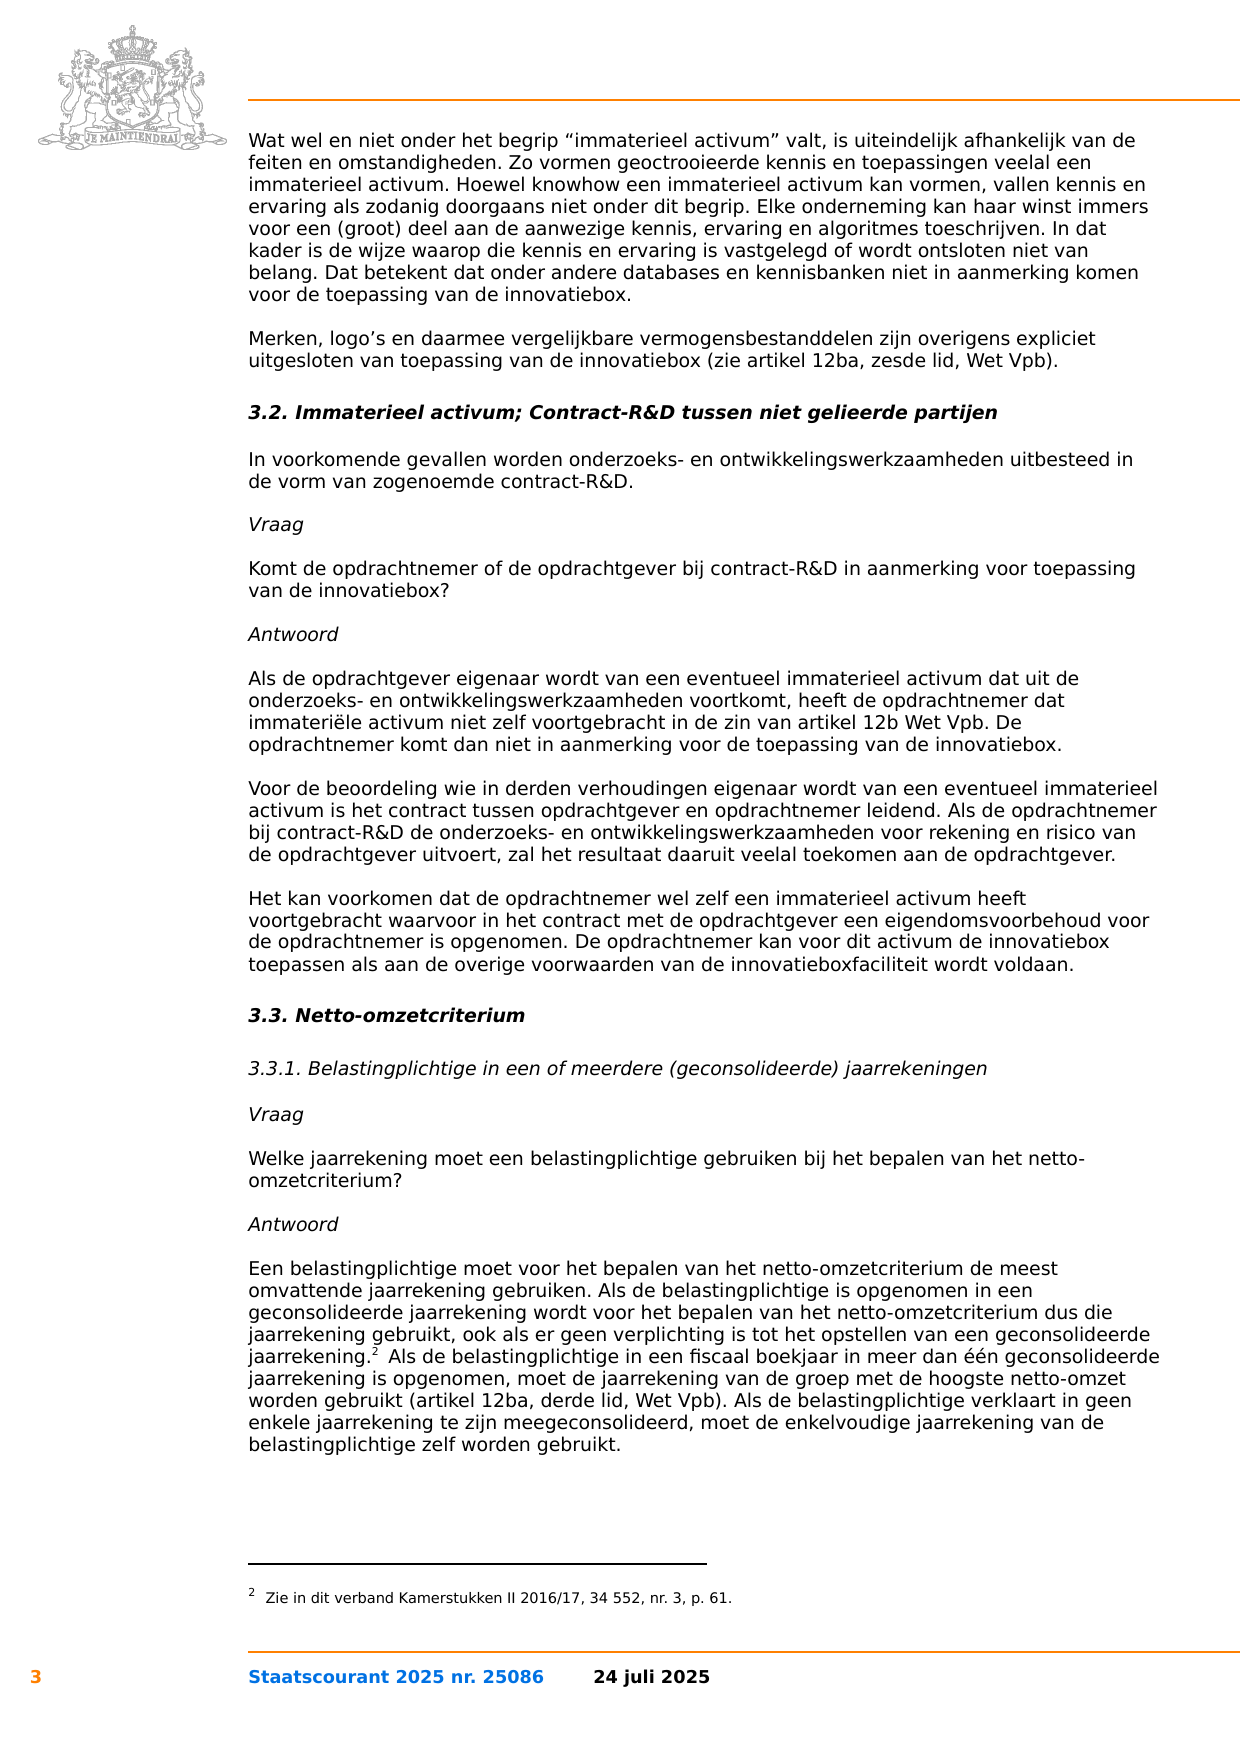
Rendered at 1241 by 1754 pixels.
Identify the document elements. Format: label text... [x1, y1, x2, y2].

subtitle 3.3. Netto-omzetcriterium [248, 1005, 1163, 1027]
text Welke jaarrekening moet een belastingplichtige gebruiken bij het bepalen van het netto-omzetcriterium? [248, 1148, 1163, 1192]
subtitle Vraag [248, 1104, 1163, 1126]
subtitle 3.3.1. Belastingplichtige in een of meerdere (geconsolideerde) jaarrekeningen [248, 1057, 1163, 1079]
subtitle 3.2. Immaterieel activum; Contract-R&D tussen niet gelieerde partijen [248, 402, 1163, 423]
text Het kan voorkomen dat de opdrachtnemer wel zelf een immaterieel activum heeft voortgebracht waarvoor in het contract met de opdrachtgever een eigendomsvoorbehoud voor de opdrachtnemer is opgenomen. De opdrachtnemer kan voor dit activum de innovatiebox toepassen als aan de overige voorwaarden van de innovatieboxfaciliteit wordt voldaan. [248, 887, 1163, 975]
text Voor de beoordeling wie in derden verhoudingen eigenaar wordt van een eventueel immaterieel activum is het contract tussen opdrachtgever en opdrachtnemer leidend. Als de opdrachtnemer bij contract-R&D de onderzoeks- en ontwikkelingswerkzaamheden voor rekening en risico van de opdrachtgever uitvoert, zal het resultaat daaruit veelal toekomen aan de opdrachtgever. [248, 778, 1163, 866]
text Een belastingplichtige moet voor het bepalen van het netto-omzetcriterium de meest omvattende jaarrekening gebruiken. Als de belastingplichtige is opgenomen in een geconsolideerde jaarrekening wordt voor het bepalen van het netto-omzetcriterium dus die jaarrekening gebruikt, ook als er geen verplichting is tot het opstellen van een geconsolideerde jaarrekening. Als de belastingplichtige in een fiscaal boekjaar in meer dan één geconsolideerde jaarrekening is opgenomen, moet de jaarrekening van de groep met de hoogste netto-omzet worden gebruikt (artikel 12ba, derde lid, Wet Vpb). Als de belastingplichtige verklaart in geen enkele jaarrekening te zijn meegeconsolideerd, moet de enkelvoudige jaarrekening van de belastingplichtige zelf worden gebruikt. [248, 1258, 1163, 1456]
text Komt de opdrachtnemer of de opdrachtgever bij contract-R&D in aanmerking voor toepassing van de innovatiebox? [248, 558, 1163, 602]
text Zie in dit verband Kamerstukken II 2016/17, 34 552, nr. 3, p. 61. [248, 1586, 1163, 1608]
subtitle Antwoord [248, 1214, 1163, 1236]
subtitle Vraag [248, 514, 1163, 536]
text Merken, logo’s en daarmee vergelijkbare vermogensbestanddelen zijn overigens expliciet uitgesloten van toepassing van de innovatiebox (zie artikel 12ba, zesde lid, Wet Vpb). [248, 328, 1163, 372]
text Wat wel en niet onder het begrip “immaterieel activum” valt, is uiteindelijk afhankelijk van de feiten en omstandigheden. Zo vormen geoctrooieerde kennis en toepassingen veelal een immaterieel activum. Hoewel knowhow een immaterieel activum kan vormen, vallen kennis en ervaring als zodanig doorgaans niet onder dit begrip. Elke onderneming kan haar winst immers voor een (groot) deel aan de aanwezige kennis, ervaring en algoritmes toeschrijven. In dat kader is de wijze waarop die kennis en ervaring is vastgelegd of wordt ontsloten niet van belang. Dat betekent dat onder andere databases en kennisbanken niet in aanmerking komen voor de toepassing van de innovatiebox. [248, 130, 1163, 306]
subtitle Antwoord [248, 624, 1163, 646]
text Als de opdrachtgever eigenaar wordt van een eventueel immaterieel activum dat uit de onderzoeks- en ontwikkelingswerkzaamheden voortkomt, heeft de opdrachtnemer dat immateriële activum niet zelf voortgebracht in de zin van artikel 12b Wet Vpb. De opdrachtnemer komt dan niet in aanmerking voor de toepassing van de innovatiebox. [248, 668, 1163, 756]
picture [38, 25, 227, 150]
text In voorkomende gevallen worden onderzoeks- en ontwikkelingswerkzaamheden uitbesteed in de vorm van zogenoemde contract-R&D. [248, 448, 1163, 492]
